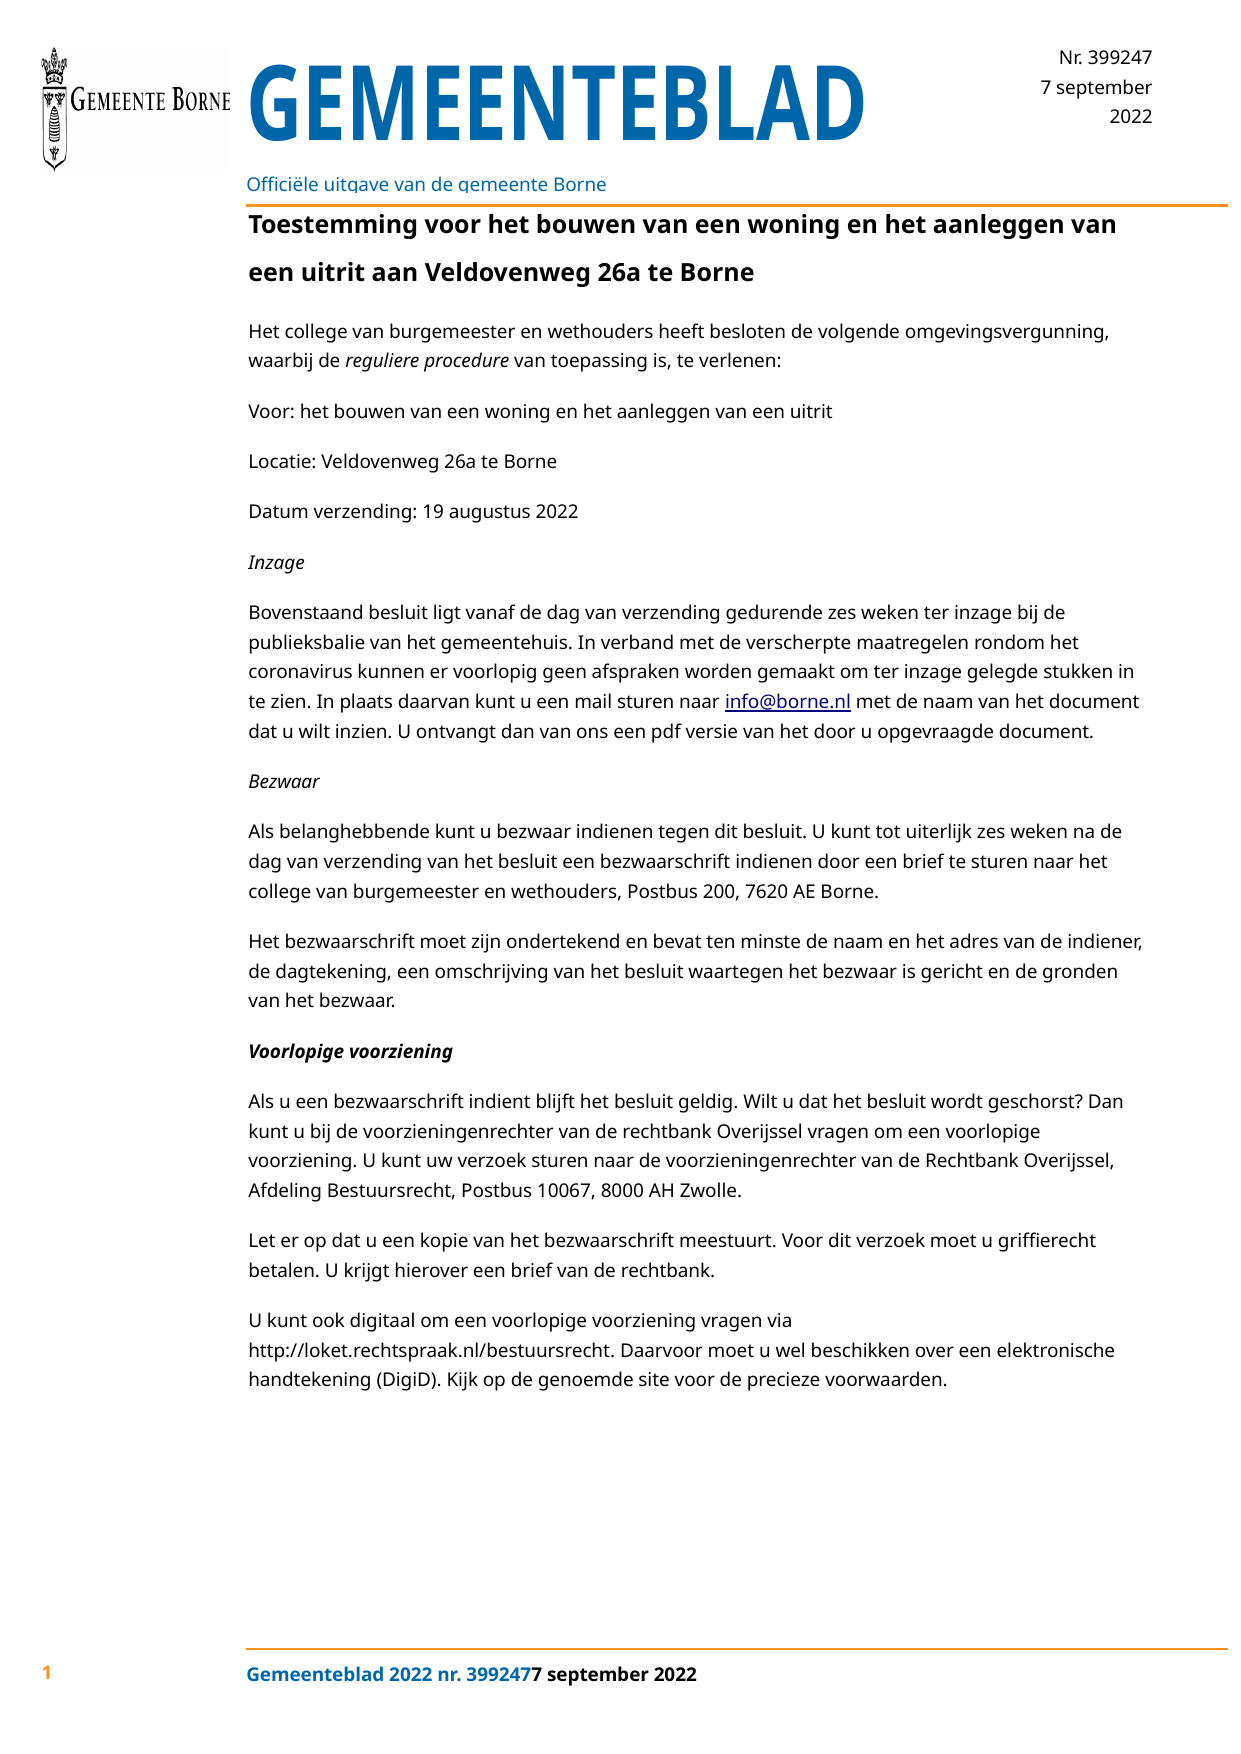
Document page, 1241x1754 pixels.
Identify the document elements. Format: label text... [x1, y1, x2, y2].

text Toestemming voor het bouwen van een woning en het aanleggen van een uitrit aan Veldovenweg 26a te Borne [248, 207, 1152, 288]
text Locatie: Veldovenweg 26a te Borne [248, 448, 1152, 474]
text Bovenstaand besluit ligt vanaf de dag van verzending gedurende zes weken ter inzage bij de publieksbalie van het gemeentehuis. In verband met de verscherpte maatregelen rondom het coronavirus kunnen er voorlopig geen afspraken worden gemaakt om ter inzage gelegde stukken in te zien. In plaats daarvan kunt u een mail sturen naar info@borne.nl met de naam van het document dat u wilt inzien. U ontvangt dan van ons een pdf versie van het door u opgevraagde document. [248, 599, 1152, 744]
text Als belanghebbende kunt u bezwaar indienen tegen dit besluit. U kunt tot uiterlijk zes weken na de dag van verzending van het besluit een bezwaarschrift indienen door een brief te sturen naar het college van burgemeester en wethouders, Postbus 200, 7620 AE Borne. [248, 819, 1152, 904]
text Het bezwaarschrift moet zijn ondertekend en bevat ten minste de naam en het adres van de indiener, de dagtekening, een omschrijving van het besluit waartegen het bezwaar is gericht en de gronden van het bezwaar. [248, 928, 1152, 1013]
text Inzage [248, 549, 1152, 575]
text Datum verzending: 19 augustus 2022 [248, 499, 1152, 524]
text Als u een bezwaarschrift indient blijft het besluit geldig. Wilt u dat het besluit wordt geschorst? Dan kunt u bij de voorzieningenrechter van de rechtbank Overijssel vragen om een voorlopige voorziening. U kunt uw verzoek sturen naar de voorzieningenrechter van de Rechtbank Overijssel, Afdeling Bestuursrecht, Postbus 10067, 8000 AH Zwolle. [248, 1088, 1152, 1203]
text Het college van burgemeester en wethouders heeft besloten de volgende omgevingsvergunning, waarbij de reguliere procedure van toepassing is, te verlenen: [248, 318, 1152, 373]
text Let er op dat u een kopie van het bezwaarschrift meestuurt. Voor dit verzoek moet u griffierecht betalen. U krijgt hierover een brief van de rechtbank. [248, 1227, 1152, 1283]
text Voor: het bouwen van een woning en het aanleggen van een uitrit [248, 398, 1152, 424]
text Voorlopige voorziening [248, 1038, 1152, 1064]
picture [41, 47, 231, 172]
text U kunt ook digitaal om een voorlopige voorziening vragen via http://loket.rechtspraak.nl/bestuursrecht. Daarvoor moet u wel beschikken over een elektronische handtekening (DigiD). Kijk op de genoemde site voor de precieze voorwaarden. [248, 1307, 1152, 1392]
text Bezwaar [248, 768, 1152, 794]
